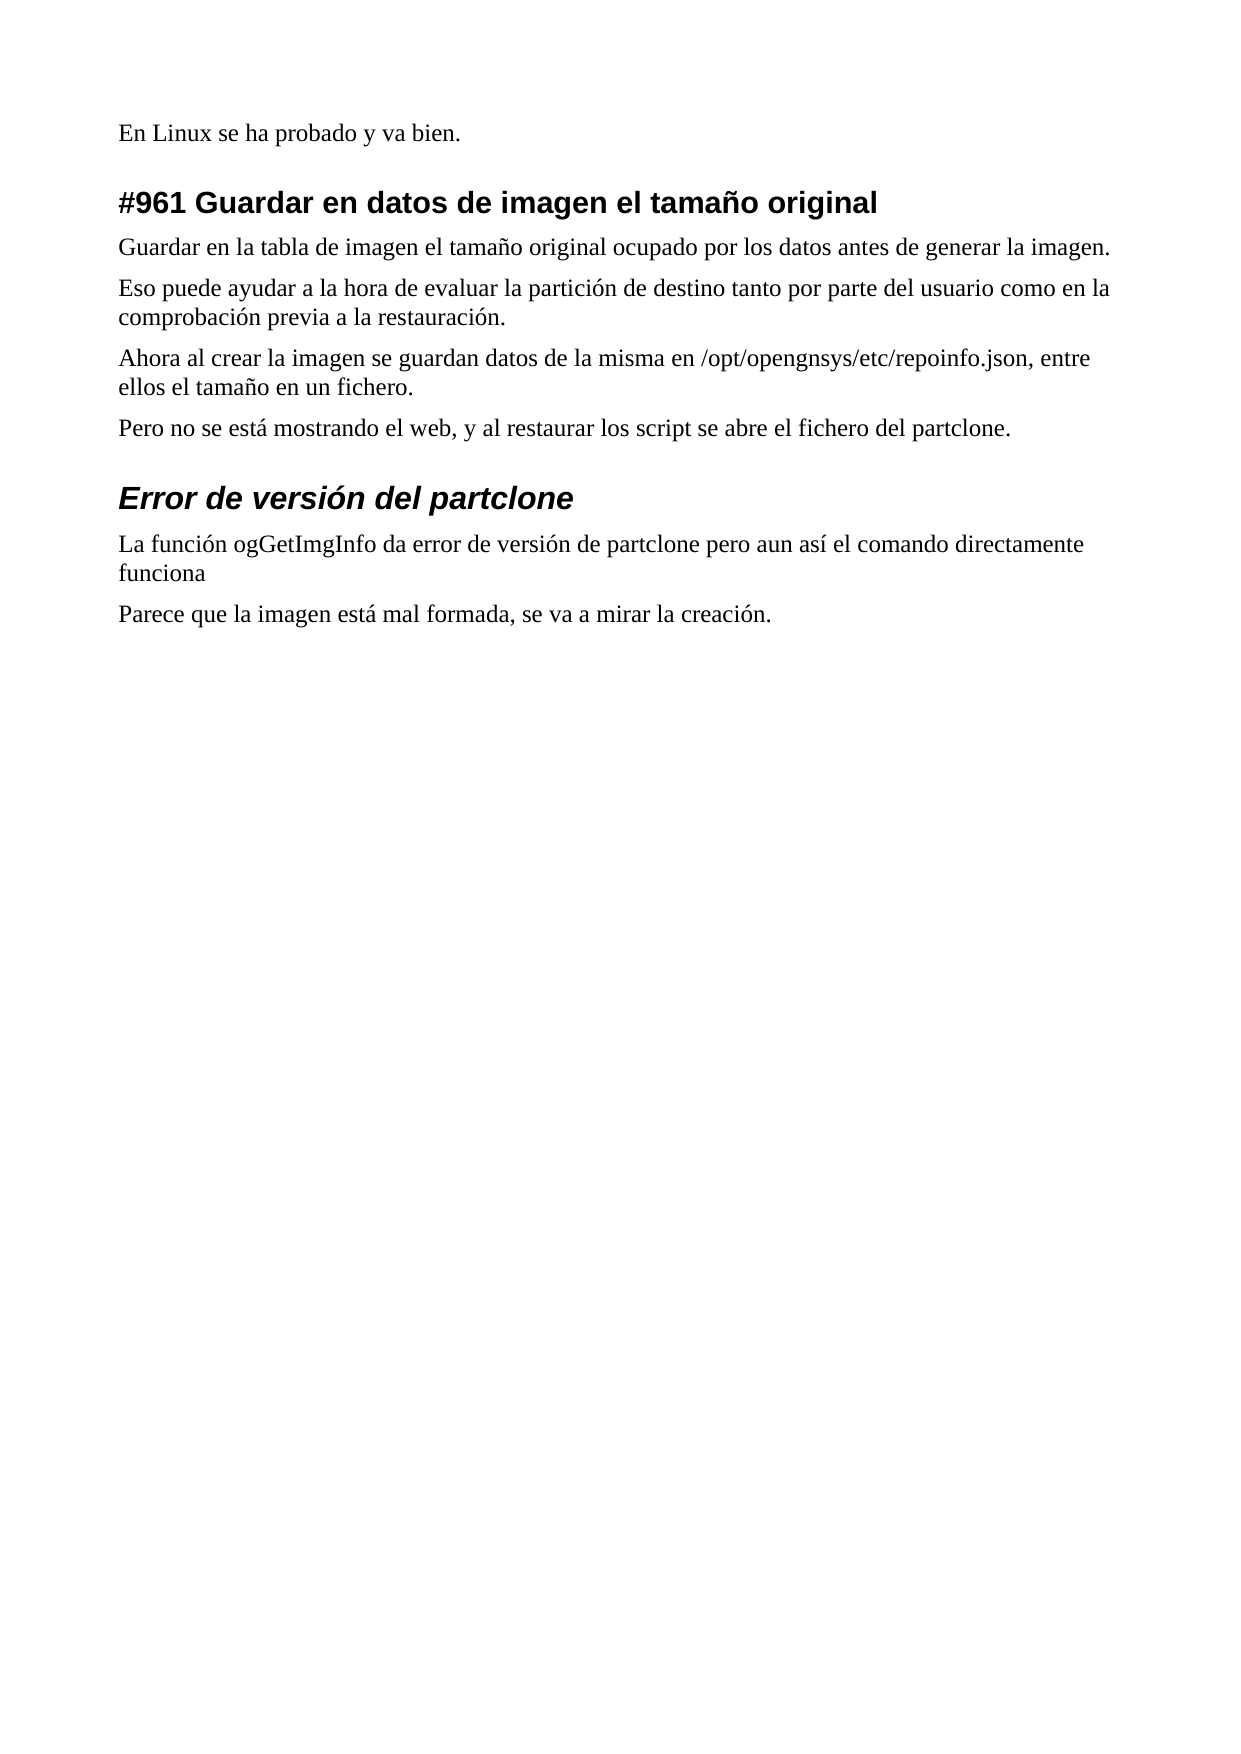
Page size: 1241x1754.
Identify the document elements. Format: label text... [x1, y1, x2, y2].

text Guardar en la tabla de imagen el tamaño original ocupado por los datos antes de generar la imagen. [118, 232, 1122, 261]
text Pero no se está mostrando el web, y al restaurar los script se abre el fichero del partclone. [118, 413, 1122, 442]
text Eso puede ayudar a la hora de evaluar la partición de destino tanto por parte del usuario como en la comprobación previa a la restauración. [118, 273, 1122, 331]
text Ahora al crear la imagen se guardan datos de la misma en /opt/opengnsys/etc/repoinfo.json, entre ellos el tamaño en un fichero. [118, 343, 1122, 401]
text La función ogGetImgInfo da error de versión de partclone pero aun así el comando directamente funciona [118, 529, 1122, 587]
subtitle #961 Guardar en datos de imagen el tamaño original [118, 184, 1122, 220]
subtitle Error de versión del partclone [118, 480, 1122, 517]
text Parece que la imagen está mal formada, se va a mirar la creación. [118, 599, 1122, 628]
text En Linux se ha probado y va bien. [118, 118, 1122, 147]
